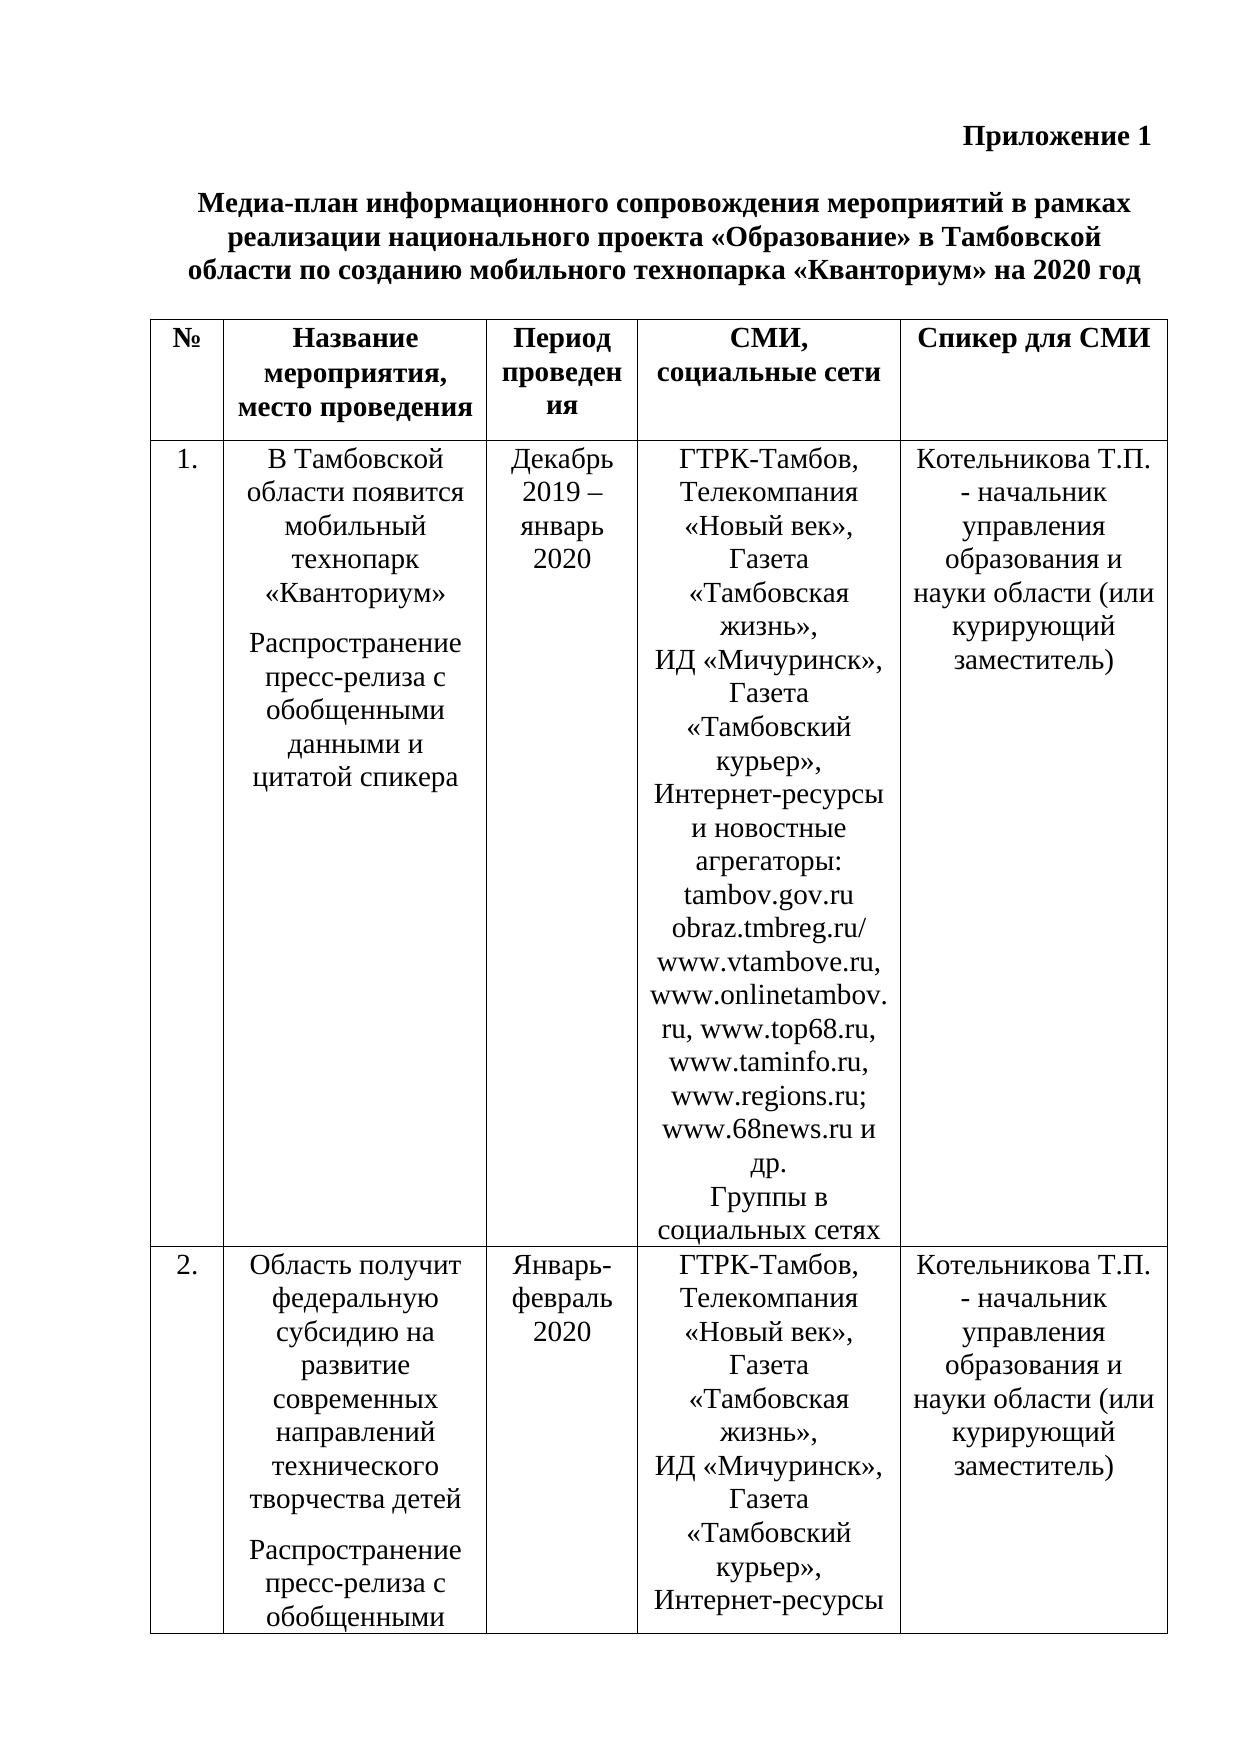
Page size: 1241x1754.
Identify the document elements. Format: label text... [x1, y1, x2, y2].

table_cell Декабрь 2019 – январь 2020 [487, 441, 637, 1246]
table_header СМИ, социальные сети [638, 320, 900, 440]
text Приложение 1 [177, 118, 1152, 152]
table_cell В Тамбовской области появится мобильный технопарк «Кванториум» Распространение пресс-релиза с обобщенными данными и цитатой спикера [224, 441, 486, 1246]
table_cell Котельникова Т.П. - начальник управления образования и науки области (или курирующий заместитель) [901, 441, 1167, 1246]
table_cell Котельникова Т.П. - начальник управления образования и науки области (или курирующий заместитель) [901, 1247, 1167, 1632]
table_header Период проведения [487, 320, 637, 440]
table_cell Область получит федеральную субсидию на развитие современных направлений технического творчества детей Распространение пресс-релиза с обобщенными [224, 1247, 486, 1632]
table_header Спикер для СМИ [901, 320, 1167, 440]
table_header № [151, 320, 223, 440]
table_header Название мероприятия, место проведения [224, 320, 486, 440]
table_cell ГТРК-Тамбов, Телекомпания «Новый век», Газета «Тамбовская жизнь», ИД «Мичуринск», Газета «Тамбовский курьер», Интернет-ресурсы [638, 1247, 900, 1632]
table_cell Январь-февраль 2020 [487, 1247, 637, 1632]
table_cell 2. [151, 1247, 223, 1632]
text Медиа-план информационного сопровождения мероприятий в рамках реализации национального проекта «Образование» в Тамбовской области по созданию мобильного технопарка «Кванториум» на 2020 год [177, 185, 1152, 286]
table_cell 1. [151, 441, 223, 1246]
table_cell ГТРК-Тамбов, Телекомпания «Новый век», Газета «Тамбовская жизнь», ИД «Мичуринск», Газета «Тамбовский курьер», Интернет-ресурсы и новостные агрегаторы: tambov.gov.ru obraz.tmbreg.ru/ www.vtambove.ru, www.onlinetambov.ru, www.top68.ru, www.taminfo.ru, www.regions.ru; www.68news.ru и др. Группы в социальных сетях [638, 441, 900, 1246]
